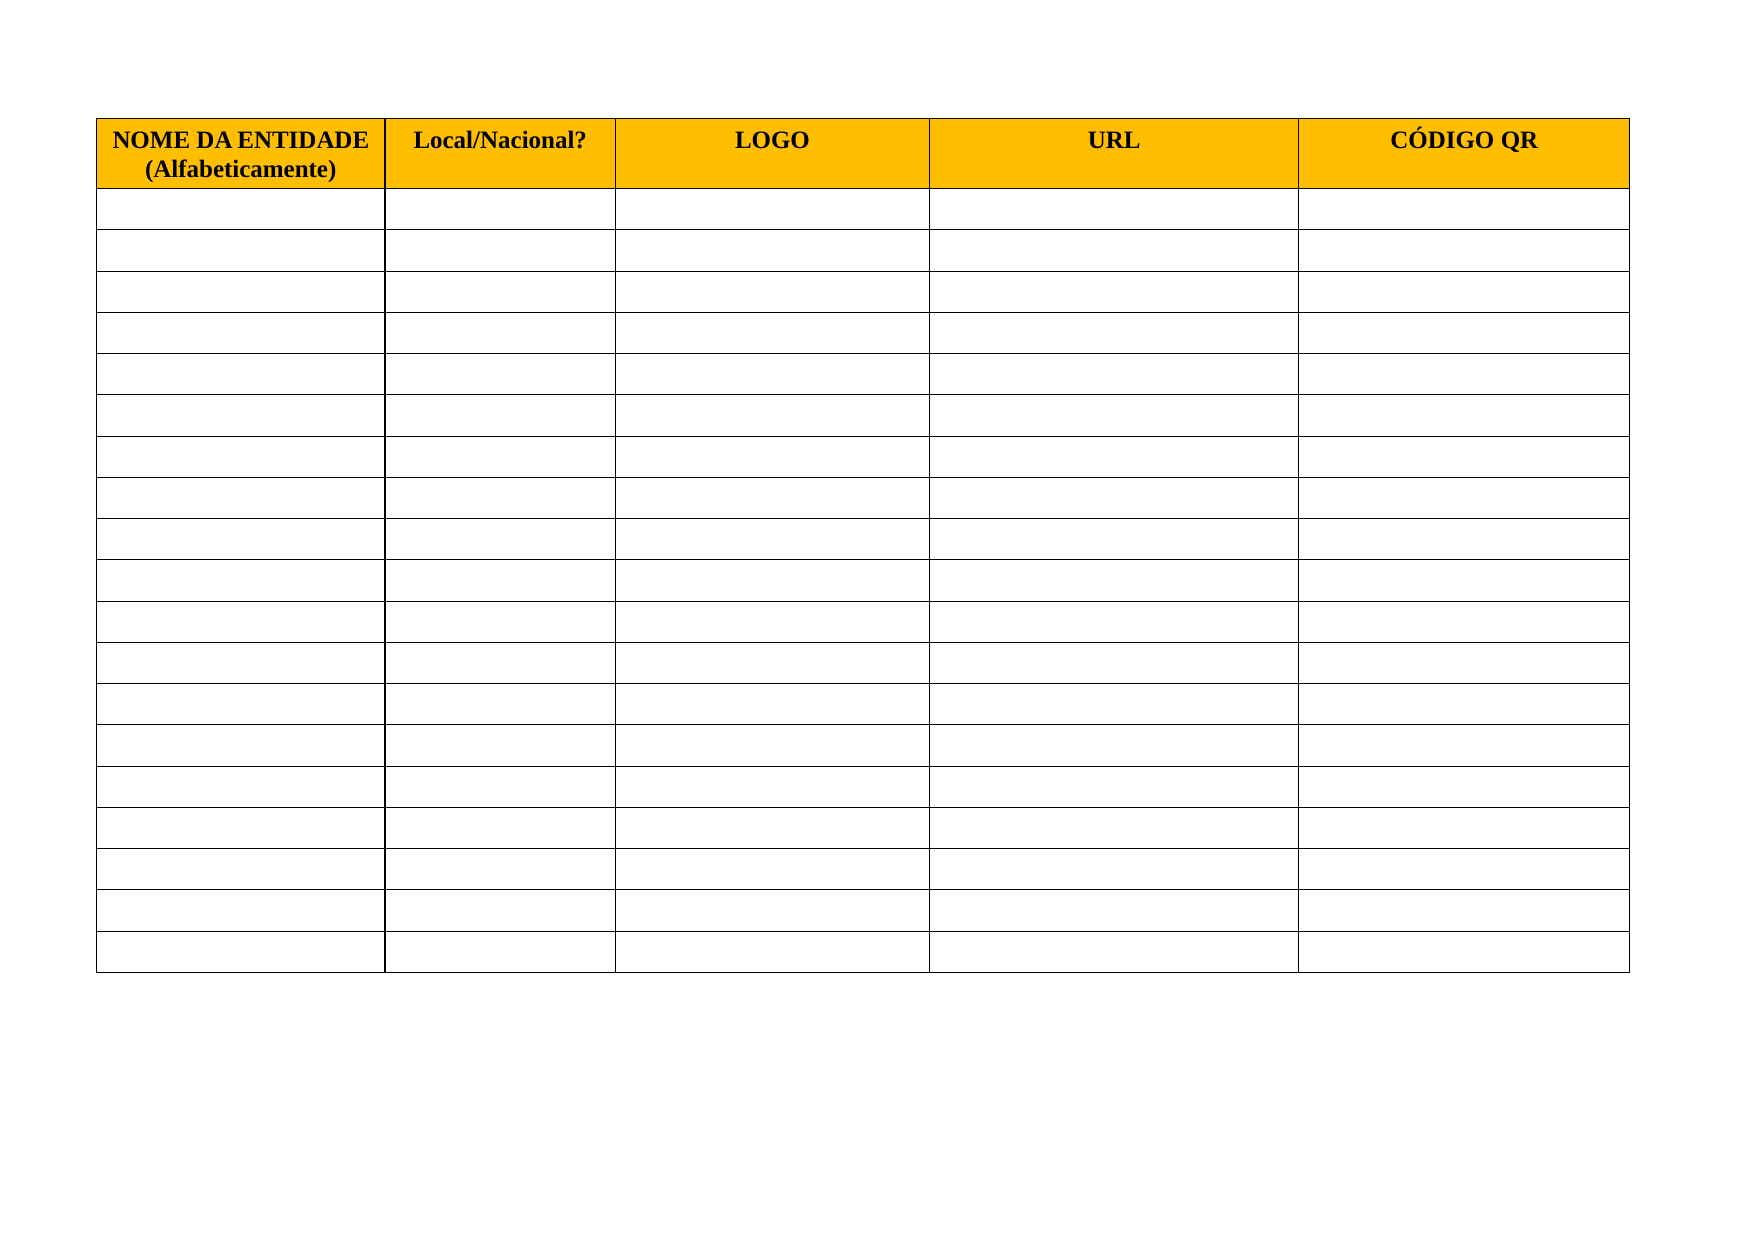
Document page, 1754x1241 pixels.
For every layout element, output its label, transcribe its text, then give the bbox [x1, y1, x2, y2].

table_cell [930, 395, 1298, 436]
table_cell [1299, 395, 1629, 436]
table_cell [616, 932, 929, 972]
table_cell [616, 684, 929, 724]
table_cell [930, 560, 1298, 601]
table_cell [97, 602, 384, 642]
table_cell [1299, 437, 1629, 477]
table_cell [386, 602, 615, 642]
table_cell [1299, 725, 1629, 766]
table_cell [97, 519, 384, 559]
table_header URL [930, 119, 1298, 188]
table_cell [616, 643, 929, 683]
table_cell [386, 560, 615, 601]
table_cell [1299, 932, 1629, 972]
table_cell [386, 313, 615, 353]
table_cell [97, 684, 384, 724]
table_cell [616, 395, 929, 436]
table_cell [930, 890, 1298, 931]
table_cell [386, 849, 615, 889]
table_cell [930, 272, 1298, 312]
table_cell [386, 519, 615, 559]
table_cell [386, 808, 615, 848]
table_cell [386, 767, 615, 807]
table_cell [1299, 354, 1629, 394]
table_cell [616, 560, 929, 601]
table_cell [1299, 560, 1629, 601]
table_cell [930, 808, 1298, 848]
table_cell [1299, 519, 1629, 559]
table_cell [1299, 684, 1629, 724]
table_cell [386, 932, 615, 972]
table_cell [1299, 849, 1629, 889]
table_header Local/Nacional? [386, 119, 615, 188]
table_cell [1299, 230, 1629, 271]
table_cell [1299, 643, 1629, 683]
table_cell [97, 189, 384, 229]
table_cell [616, 437, 929, 477]
table_cell [386, 684, 615, 724]
table_cell [386, 272, 615, 312]
table_cell [386, 189, 615, 229]
table_cell [97, 395, 384, 436]
table_cell [930, 767, 1298, 807]
table_cell [386, 230, 615, 271]
table_cell [1299, 767, 1629, 807]
table_cell [97, 849, 384, 889]
table_cell [97, 313, 384, 353]
table_cell [97, 643, 384, 683]
table_cell [97, 230, 384, 271]
table_cell [616, 230, 929, 271]
table_cell [97, 560, 384, 601]
table_cell [386, 354, 615, 394]
table_cell [930, 189, 1298, 229]
table_cell [616, 767, 929, 807]
table_cell [616, 272, 929, 312]
table_cell [386, 890, 615, 931]
table_cell [97, 932, 384, 972]
table_cell [930, 643, 1298, 683]
table_cell [616, 354, 929, 394]
table_cell [386, 478, 615, 518]
table_cell [1299, 189, 1629, 229]
table_cell [930, 932, 1298, 972]
table_cell [930, 230, 1298, 271]
table_cell [930, 354, 1298, 394]
table_cell [97, 437, 384, 477]
table_cell [1299, 478, 1629, 518]
table_cell [386, 437, 615, 477]
table_cell [930, 313, 1298, 353]
table_cell [616, 808, 929, 848]
table_cell [616, 890, 929, 931]
table_cell [386, 643, 615, 683]
table_cell [386, 395, 615, 436]
table_cell [97, 808, 384, 848]
table_header NOME DA ENTIDADE (Alfabeticamente) [97, 119, 384, 188]
table_cell [97, 767, 384, 807]
table_cell [616, 478, 929, 518]
table_cell [97, 272, 384, 312]
table_cell [616, 519, 929, 559]
table_cell [1299, 890, 1629, 931]
table_cell [930, 684, 1298, 724]
table_cell [930, 725, 1298, 766]
table_cell [1299, 602, 1629, 642]
table_cell [97, 890, 384, 931]
table_cell [930, 519, 1298, 559]
table_cell [386, 725, 615, 766]
table_header CÓDIGO QR [1299, 119, 1629, 188]
table_cell [1299, 808, 1629, 848]
table_cell [930, 602, 1298, 642]
table_cell [97, 478, 384, 518]
table_cell [616, 189, 929, 229]
table_cell [930, 478, 1298, 518]
table_cell [616, 849, 929, 889]
table_cell [930, 849, 1298, 889]
table_cell [97, 354, 384, 394]
table_cell [97, 725, 384, 766]
table_cell [1299, 272, 1629, 312]
table_cell [1299, 313, 1629, 353]
table_cell [616, 725, 929, 766]
table_cell [930, 437, 1298, 477]
table_cell [616, 313, 929, 353]
table_header LOGO [616, 119, 929, 188]
table_cell [616, 602, 929, 642]
